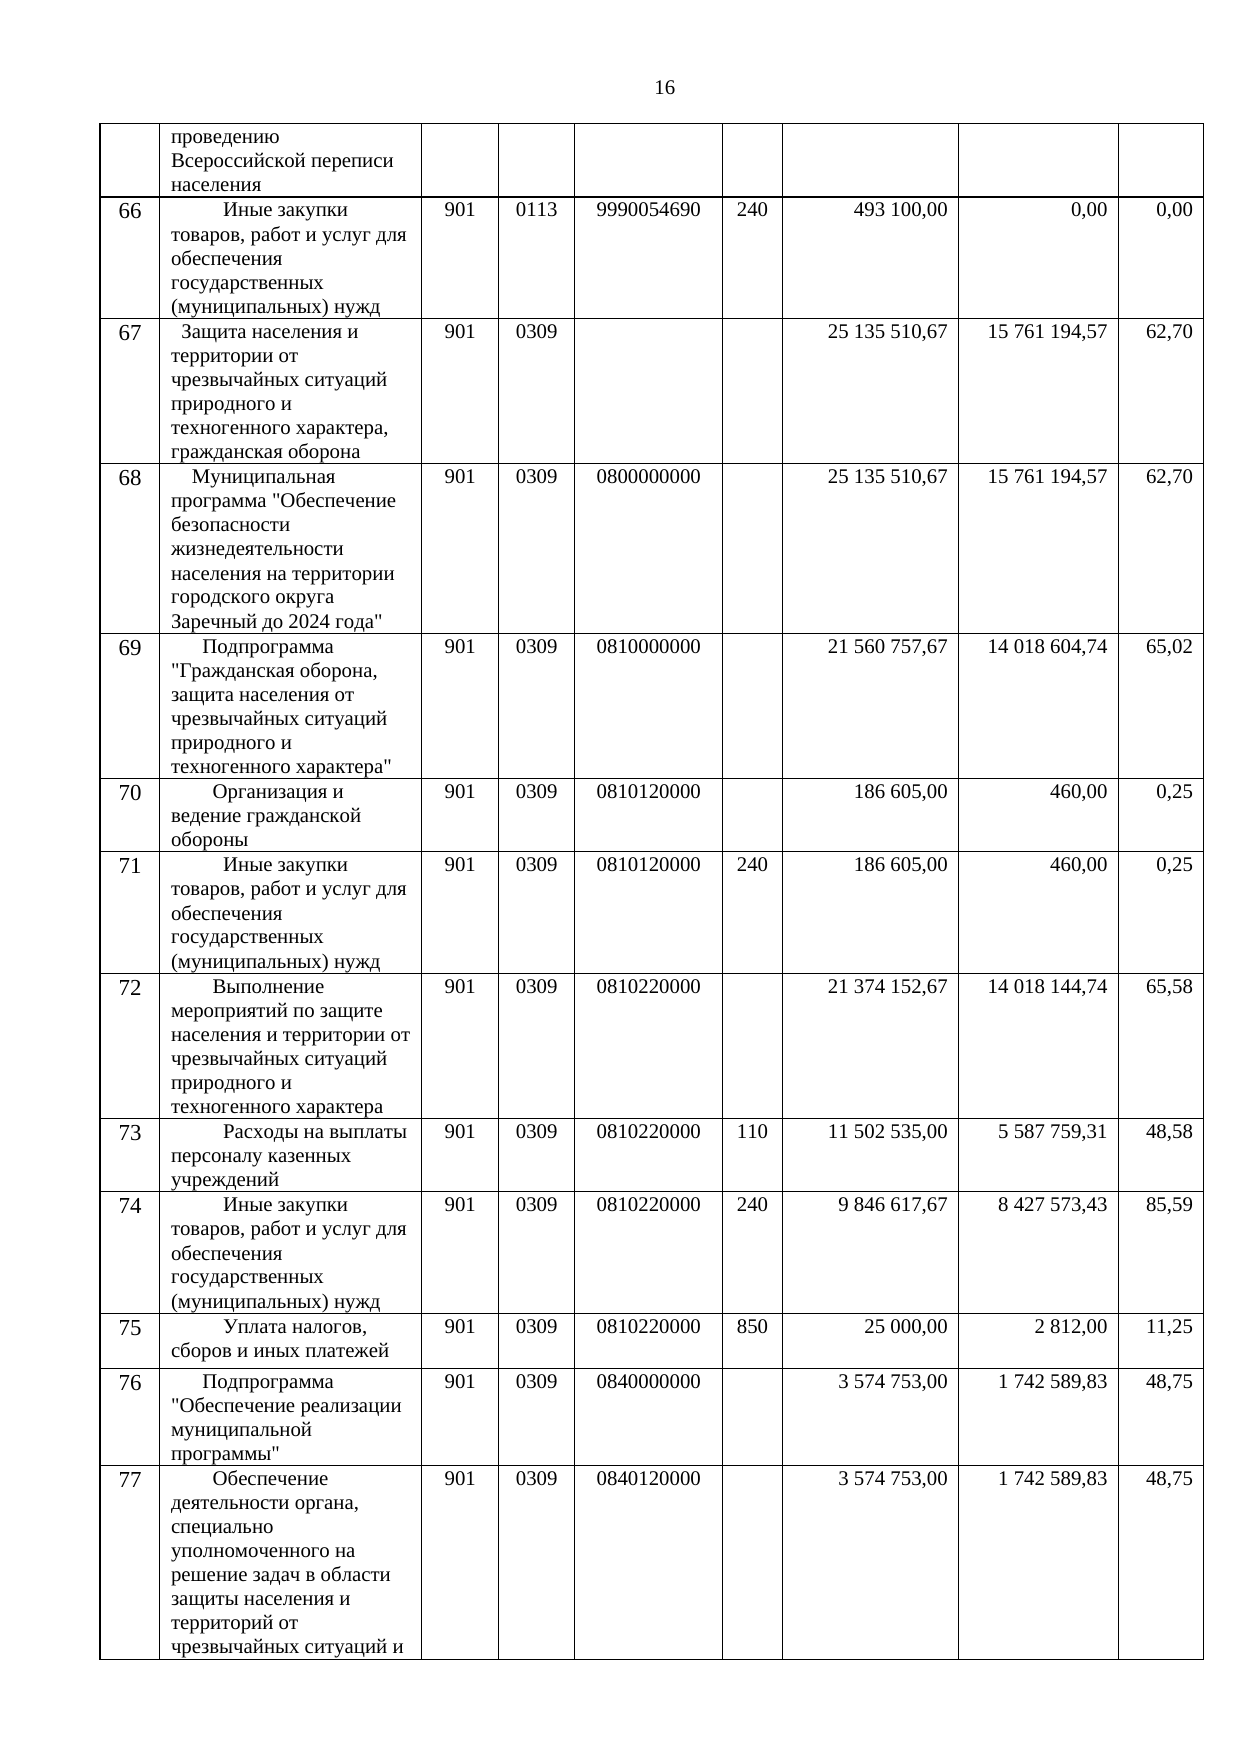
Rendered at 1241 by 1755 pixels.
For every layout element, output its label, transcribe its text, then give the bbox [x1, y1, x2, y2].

table_cell 901 [422, 852, 498, 973]
table_cell 74 [101, 1192, 159, 1313]
table_cell Подпрограмма "Гражданская оборона, защита населения от чрезвычайных ситуаций природного и техногенного характера" [160, 634, 421, 778]
table_cell 0,00 [1119, 198, 1203, 318]
table_cell 186 605,00 [783, 852, 958, 973]
table_cell 14 018 604,74 [959, 634, 1118, 778]
table_cell 0309 [499, 1466, 574, 1658]
table_cell Уплата налогов, сборов и иных платежей [160, 1314, 421, 1368]
table_cell 5 587 759,31 [959, 1119, 1118, 1191]
table_cell 65,02 [1119, 634, 1203, 778]
table_cell 0113 [499, 198, 574, 318]
table_cell 9 846 617,67 [783, 1192, 958, 1313]
table_cell 460,00 [959, 779, 1118, 851]
table_cell 66 [101, 198, 159, 318]
table_cell 3 574 753,00 [783, 1466, 958, 1658]
table_cell 8 427 573,43 [959, 1192, 1118, 1313]
table_cell Обеспечение деятельности органа, специально уполномоченного на решение задач в области защиты населения и территорий от чрезвычайных ситуаций и [160, 1466, 421, 1658]
table_cell [1119, 124, 1203, 196]
table_cell 0810220000 [575, 1314, 722, 1368]
table_cell [575, 319, 722, 463]
table_cell 75 [101, 1314, 159, 1368]
table_cell 1 742 589,83 [959, 1369, 1118, 1465]
table_cell [422, 124, 498, 196]
table_cell 0,25 [1119, 852, 1203, 973]
table_cell 0309 [499, 1192, 574, 1313]
table_cell 70 [101, 779, 159, 851]
table_cell Иные закупки товаров, работ и услуг для обеспечения государственных (муниципальных) нужд [160, 198, 421, 318]
table_cell 240 [723, 852, 782, 973]
table_cell 460,00 [959, 852, 1118, 973]
table_cell 901 [422, 1192, 498, 1313]
table_cell 0309 [499, 464, 574, 633]
table_cell 0810220000 [575, 974, 722, 1118]
table_cell 11 502 535,00 [783, 1119, 958, 1191]
table_cell 9990054690 [575, 198, 722, 318]
table_cell Организация и ведение гражданской обороны [160, 779, 421, 851]
table_cell 901 [422, 779, 498, 851]
table_cell 15 761 194,57 [959, 464, 1118, 633]
table_cell 901 [422, 198, 498, 318]
table_cell 0309 [499, 634, 574, 778]
table_cell 2 812,00 [959, 1314, 1118, 1368]
table_cell [723, 1369, 782, 1465]
table_cell Расходы на выплаты персоналу казенных учреждений [160, 1119, 421, 1191]
table_cell 0309 [499, 1369, 574, 1465]
table_cell 0840120000 [575, 1466, 722, 1658]
table_cell 62,70 [1119, 464, 1203, 633]
table_cell [783, 124, 958, 196]
table_cell 68 [101, 464, 159, 633]
table_cell Муниципальная программа "Обеспечение безопасности жизнедеятельности населения на территории городского округа Заречный до 2024 года" [160, 464, 421, 633]
table_cell 0800000000 [575, 464, 722, 633]
table_cell 67 [101, 319, 159, 463]
table_cell 0309 [499, 319, 574, 463]
table_cell 48,58 [1119, 1119, 1203, 1191]
table_cell [723, 319, 782, 463]
table_cell [959, 124, 1118, 196]
table_cell проведению Всероссийской переписи населения [160, 124, 421, 196]
table_cell 48,75 [1119, 1466, 1203, 1658]
table_cell 110 [723, 1119, 782, 1191]
table_cell 77 [101, 1466, 159, 1658]
table_cell 0810120000 [575, 852, 722, 973]
table_cell 901 [422, 1369, 498, 1465]
table_cell [499, 124, 574, 196]
table_cell 0810000000 [575, 634, 722, 778]
table_cell [723, 974, 782, 1118]
table_cell 21 374 152,67 [783, 974, 958, 1118]
table_cell 901 [422, 319, 498, 463]
table_cell Подпрограмма "Обеспечение реализации муниципальной программы" [160, 1369, 421, 1465]
table_cell [723, 464, 782, 633]
table_cell 240 [723, 1192, 782, 1313]
table_cell 25 135 510,67 [783, 464, 958, 633]
table_cell Иные закупки товаров, работ и услуг для обеспечения государственных (муниципальных) нужд [160, 1192, 421, 1313]
table_cell 901 [422, 1466, 498, 1658]
table_cell 21 560 757,67 [783, 634, 958, 778]
table_cell 0810220000 [575, 1119, 722, 1191]
table_cell 71 [101, 852, 159, 973]
table_cell 493 100,00 [783, 198, 958, 318]
table_cell 85,59 [1119, 1192, 1203, 1313]
table_cell 76 [101, 1369, 159, 1465]
table_cell 0309 [499, 1314, 574, 1368]
table_cell 0309 [499, 779, 574, 851]
table_cell 11,25 [1119, 1314, 1203, 1368]
table_cell 0810220000 [575, 1192, 722, 1313]
table_cell 25 000,00 [783, 1314, 958, 1368]
table_cell 240 [723, 198, 782, 318]
table_cell 850 [723, 1314, 782, 1368]
table_cell 901 [422, 1119, 498, 1191]
table_cell 901 [422, 1314, 498, 1368]
table_cell 1 742 589,83 [959, 1466, 1118, 1658]
table_cell [723, 1466, 782, 1658]
table_cell 0309 [499, 1119, 574, 1191]
table_cell [575, 124, 722, 196]
table_cell 0309 [499, 852, 574, 973]
table_cell Защита населения и территории от чрезвычайных ситуаций природного и техногенного характера, гражданская оборона [160, 319, 421, 463]
table_cell 0840000000 [575, 1369, 722, 1465]
table_cell 14 018 144,74 [959, 974, 1118, 1118]
table_cell 186 605,00 [783, 779, 958, 851]
table_cell 69 [101, 634, 159, 778]
table_cell 3 574 753,00 [783, 1369, 958, 1465]
table_cell [723, 634, 782, 778]
table_cell 0810120000 [575, 779, 722, 851]
table_cell Выполнение мероприятий по защите населения и территории от чрезвычайных ситуаций природного и техногенного характера [160, 974, 421, 1118]
table_cell 0,00 [959, 198, 1118, 318]
table_cell [101, 124, 159, 196]
table_cell 48,75 [1119, 1369, 1203, 1465]
table_cell 0,25 [1119, 779, 1203, 851]
table_cell Иные закупки товаров, работ и услуг для обеспечения государственных (муниципальных) нужд [160, 852, 421, 973]
table_cell 25 135 510,67 [783, 319, 958, 463]
table_cell 72 [101, 974, 159, 1118]
table_cell 901 [422, 634, 498, 778]
table_cell 15 761 194,57 [959, 319, 1118, 463]
table_cell 62,70 [1119, 319, 1203, 463]
table_cell 901 [422, 464, 498, 633]
table_cell [723, 779, 782, 851]
table_cell 65,58 [1119, 974, 1203, 1118]
table_cell 0309 [499, 974, 574, 1118]
table_cell 73 [101, 1119, 159, 1191]
table_cell [723, 124, 782, 196]
table_cell 901 [422, 974, 498, 1118]
